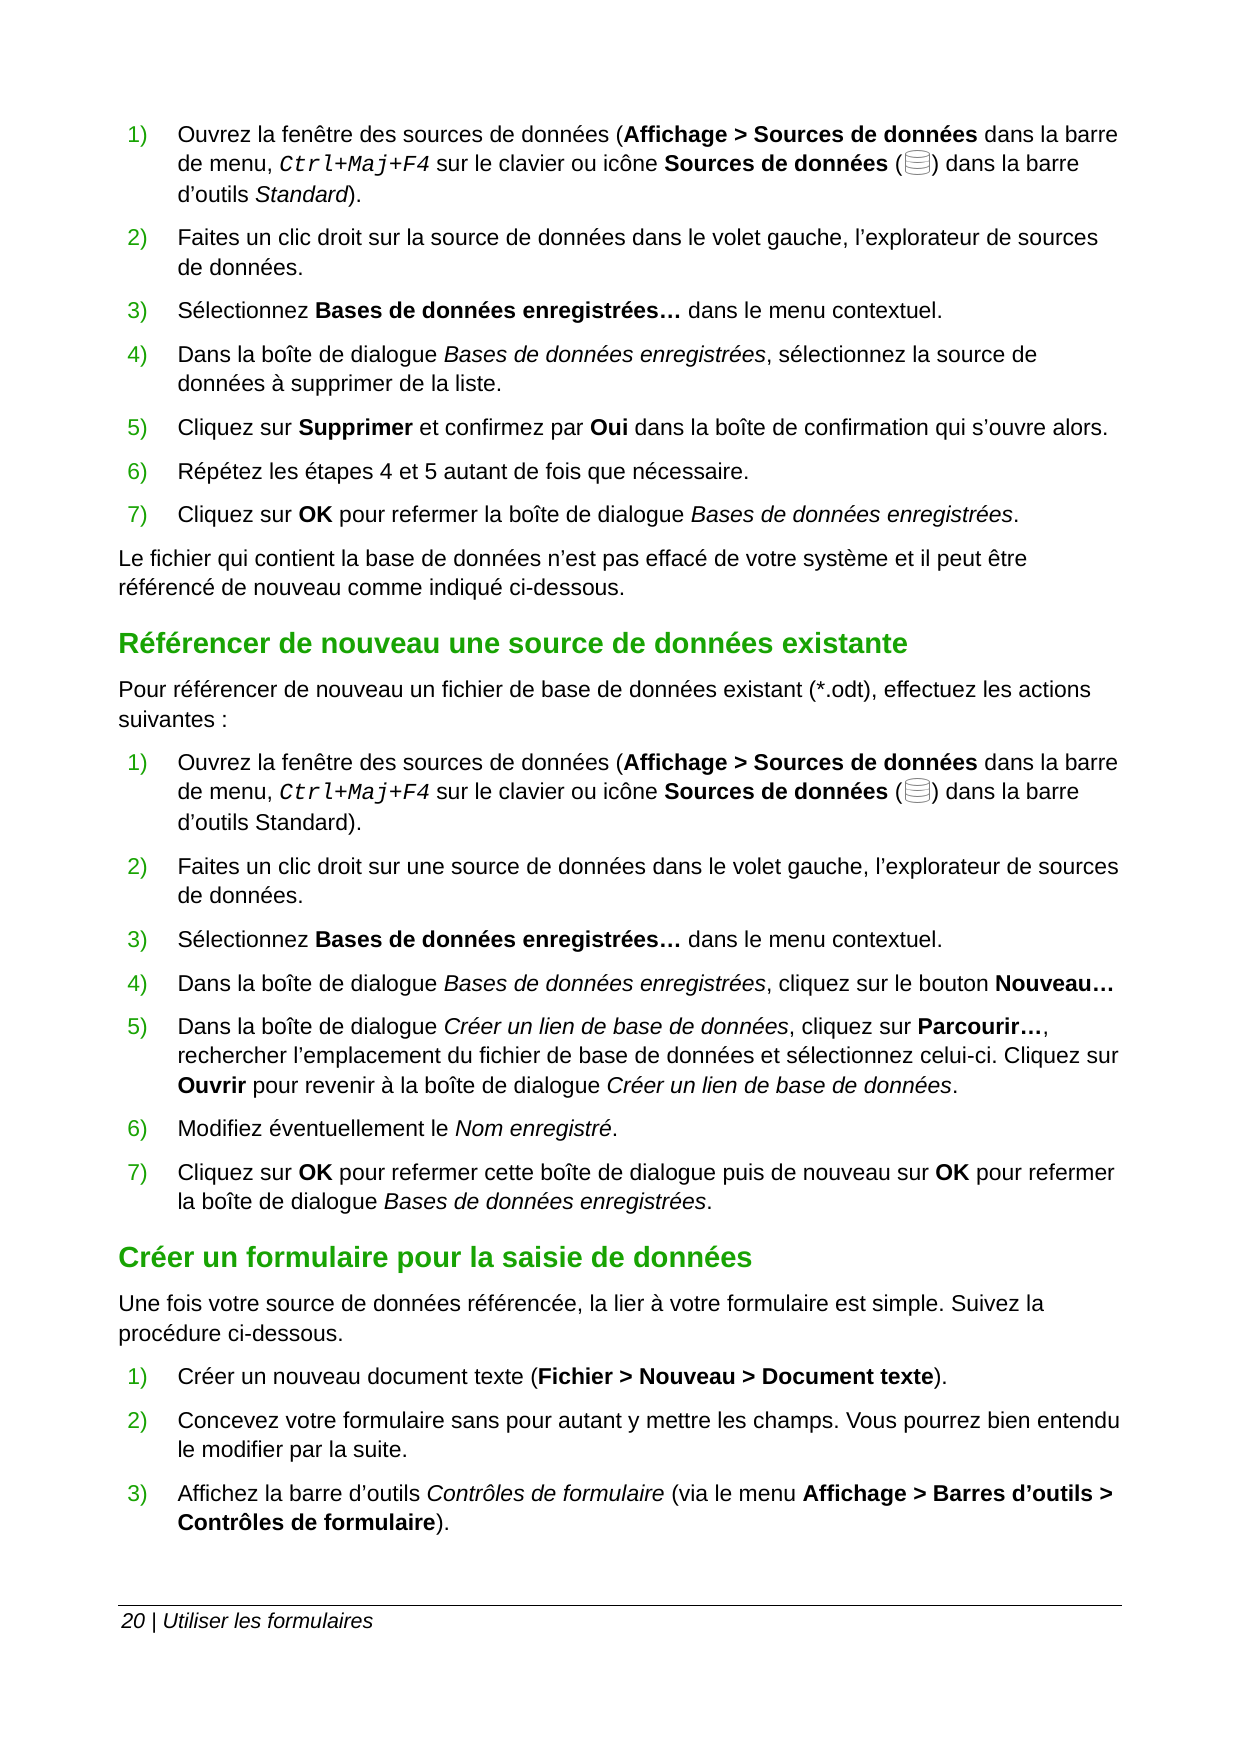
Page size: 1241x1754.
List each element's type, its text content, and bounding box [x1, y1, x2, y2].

picture [902, 775, 932, 805]
list Cliquez sur OK pour refermer cette boîte de dialogue puis de nouveau sur OK pour refermer la boîte de dialogue Bases de données enregistrées. [148, 1156, 1122, 1214]
list Faites un clic droit sur une source de données dans le volet gauche, l’explorateur de sources de données. [148, 850, 1122, 908]
list Dans la boîte de dialogue Bases de données enregistrées, sélectionnez la source de données à supprimer de la liste. [148, 338, 1122, 397]
subtitle Référencer de nouveau une source de données existante [118, 630, 1122, 659]
list Faites un clic droit sur la source de données dans le volet gauche, l’explorateur de sources de données. [148, 222, 1122, 280]
list Dans la boîte de dialogue Bases de données enregistrées, cliquez sur le bouton Nouveau… [148, 967, 1122, 996]
text Une fois votre source de données référencée, la lier à votre formulaire est simple. Suivez la procédure ci-dessous. [118, 1287, 1122, 1346]
list Affichez la barre d’outils Contrôles de formulaire (via le menu Affichage > Barres d’outils > Contrôles de formulaire). [148, 1477, 1122, 1535]
list Concevez votre formulaire sans pour autant y mettre les champs. Vous pourrez bien entendu le modifier par la suite. [148, 1404, 1122, 1462]
list Ouvrez la fenêtre des sources de données (Affichage > Sources de données dans la barre de menu, Ctrl+Maj+F4 sur le clavier ou icône Sources de données () dans la barre d’outils Standard). [148, 118, 1122, 207]
list Modifiez éventuellement le Nom enregistré. [148, 1112, 1122, 1142]
text Pour référencer de nouveau un fichier de base de données existant (*.odt), effectuez les actions suivantes : [118, 674, 1122, 732]
text Le fichier qui contient la base de données n’est pas effacé de votre système et il peut être référencé de nouveau comme indiqué ci-dessous. [118, 542, 1122, 601]
picture [902, 147, 932, 177]
list Créer un nouveau document texte (Fichier > Nouveau > Document texte). [148, 1360, 1122, 1389]
list Répétez les étapes 4 et 5 autant de fois que nécessaire. [148, 455, 1122, 484]
subtitle Créer un formulaire pour la saisie de données [118, 1244, 1122, 1273]
list Ouvrez la fenêtre des sources de données (Affichage > Sources de données dans la barre de menu, Ctrl+Maj+F4 sur le clavier ou icône Sources de données () dans la barre d’outils Standard). [148, 747, 1122, 835]
list Cliquez sur OK pour refermer la boîte de dialogue Bases de données enregistrées. [148, 499, 1122, 528]
list Dans la boîte de dialogue Créer un lien de base de données, cliquez sur Parcourir…, rechercher l’emplacement du fichier de base de données et sélectionnez celui-ci. Cliquez sur Ouvrir pour revenir à la boîte de dialogue Créer un lien de base de données. [148, 1010, 1122, 1098]
list Sélectionnez Bases de données enregistrées… dans le menu contextuel. [148, 923, 1122, 952]
list Sélectionnez Bases de données enregistrées… dans le menu contextuel. [148, 294, 1122, 324]
list Cliquez sur Supprimer et confirmez par Oui dans la boîte de confirmation qui s’ouvre alors. [148, 411, 1122, 440]
